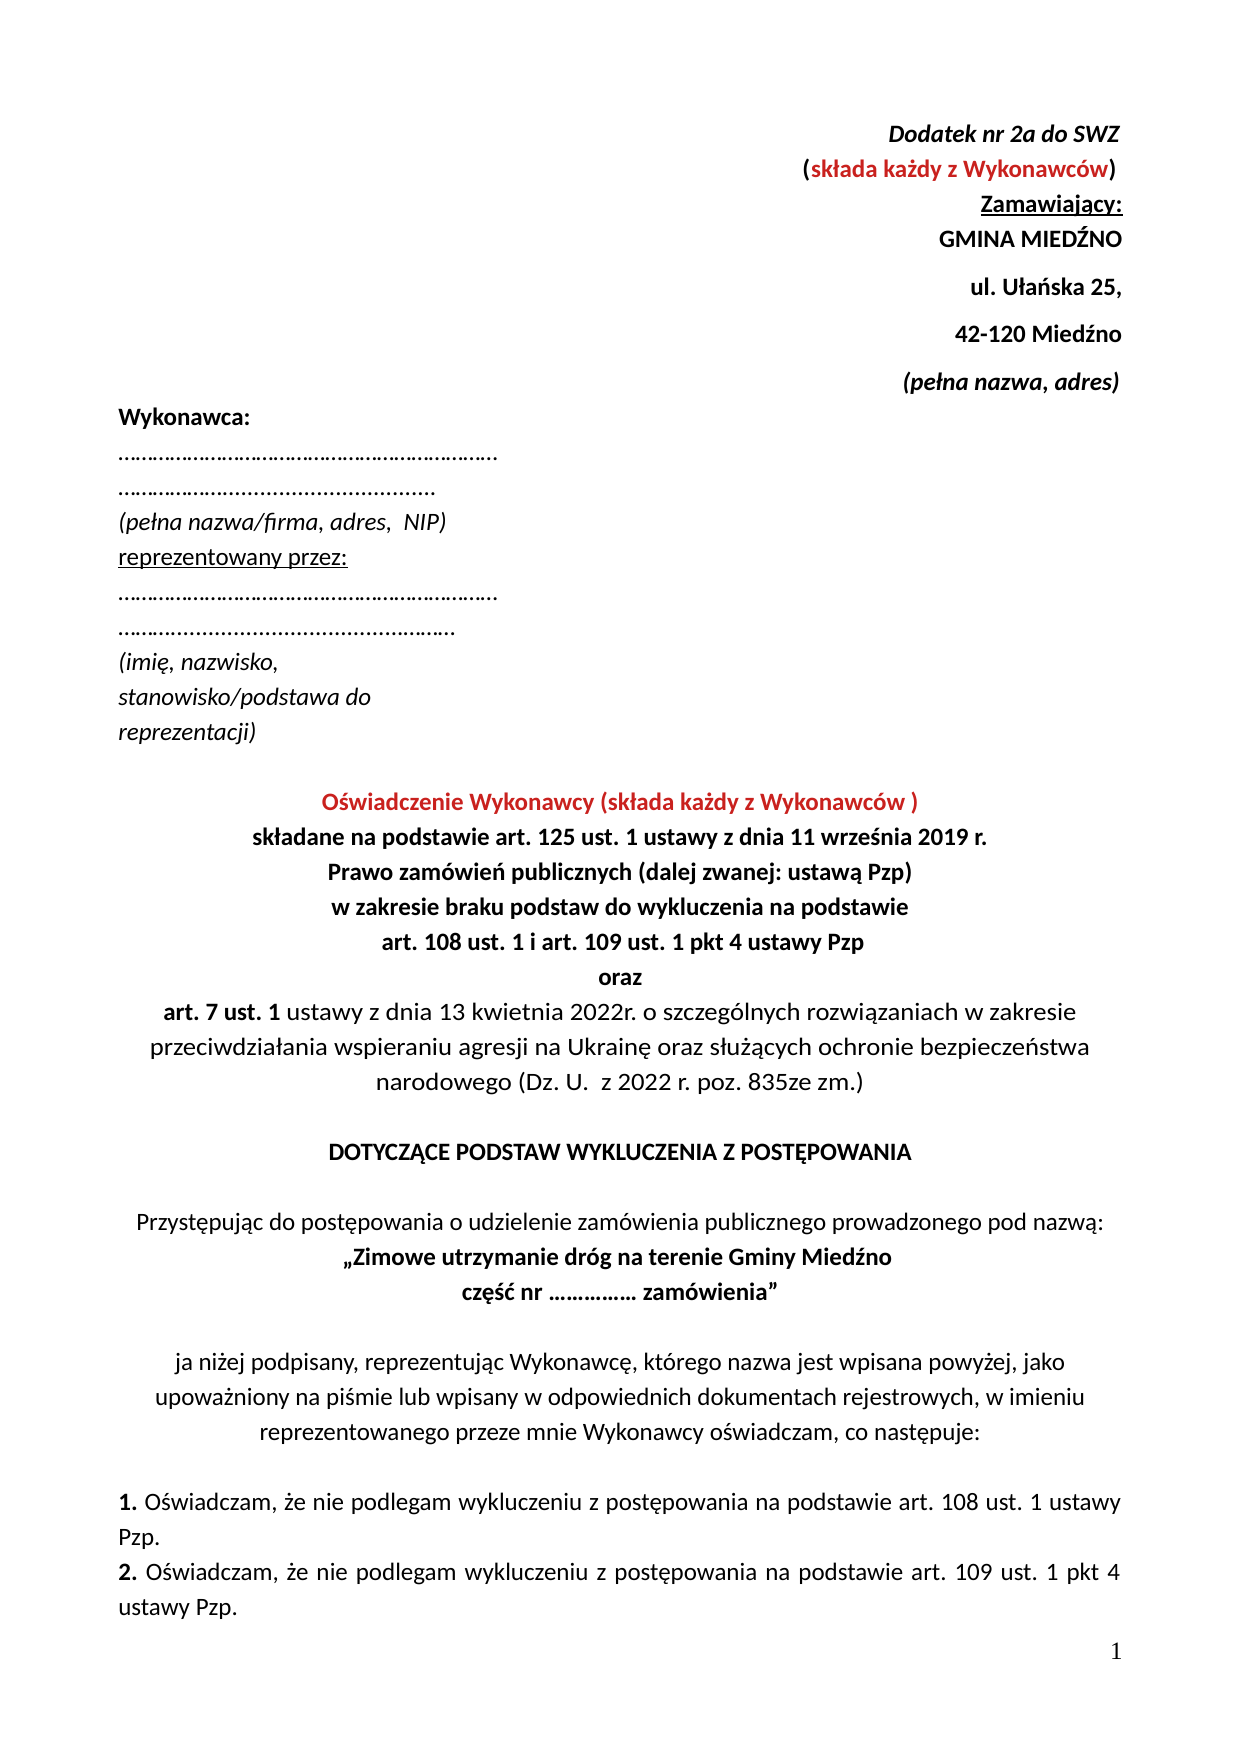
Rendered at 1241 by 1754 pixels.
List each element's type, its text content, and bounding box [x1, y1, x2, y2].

text (pełna nazwa/firma, adres, NIP) [118, 506, 502, 536]
text 42-120 Miedźno [738, 318, 1122, 349]
text oraz [118, 961, 1122, 991]
text ………………………………………………………………………….................................. [118, 436, 502, 501]
text Prawo zamówień publicznych (dalej zwanej: ustawą Pzp) [118, 856, 1122, 886]
text 2. Oświadczam, że nie podlegam wykluczeniu z postępowania na podstawie art. 109 ust. 1 pkt 4 ustawy Pzp. [118, 1556, 1122, 1621]
text składane na podstawie art. 125 ust. 1 ustawy z dnia 11 września 2019 r. [118, 821, 1122, 851]
text Oświadczenie Wykonawcy (składa każdy z Wykonawców ) [118, 786, 1122, 816]
text (imię, nazwisko, stanowisko/podstawa do reprezentacji) [118, 646, 502, 746]
text (składa każdy z Wykonawców) [118, 153, 1122, 184]
text GMINA MIEDŹNO [738, 223, 1122, 254]
text Przystępując do postępowania o udzielenie zamówienia publicznego prowadzonego pod nazwą: „Zimowe utrzymanie dróg na terenie Gminy Miedźno [118, 1206, 1122, 1271]
text Dodatek nr 2a do SWZ [118, 118, 1122, 149]
text Zamawiający: [118, 188, 1122, 219]
text DOTYCZĄCE PODSTAW WYKLUCZENIA Z POSTĘPOWANIA [118, 1136, 1122, 1166]
text w zakresie braku podstaw do wykluczenia na podstawie [118, 891, 1122, 921]
text ………………………………………………………………….....................................……… [118, 576, 502, 641]
text 1. Oświadczam, że nie podlegam wykluczeniu z postępowania na podstawie art. 108 ust. 1 ustawy Pzp. [118, 1486, 1122, 1551]
text Wykonawca: [118, 401, 1122, 431]
text art. 7 ust. 1 ustawy z dnia 13 kwietnia 2022r. o szczególnych rozwiązaniach w zakresie przeciwdziałania wspieraniu agresji na Ukrainę oraz służących ochronie bezpieczeństwa narodowego (Dz. U. z 2022 r. poz. 835ze zm.) [118, 996, 1122, 1096]
text ul. Ułańska 25, [738, 271, 1122, 301]
text ja niżej podpisany, reprezentując Wykonawcę, którego nazwa jest wpisana powyżej, jako upoważniony na piśmie lub wpisany w odpowiednich dokumentach rejestrowych, w imieniu reprezentowanego przeze mnie Wykonawcy oświadczam, co następuje: [118, 1346, 1122, 1446]
text (pełna nazwa, adres) [121, 366, 1122, 396]
text reprezentowany przez: [118, 541, 1122, 571]
text art. 108 ust. 1 i art. 109 ust. 1 pkt 4 ustawy Pzp [118, 926, 1122, 956]
text część nr …………… zamówienia” [118, 1276, 1122, 1306]
